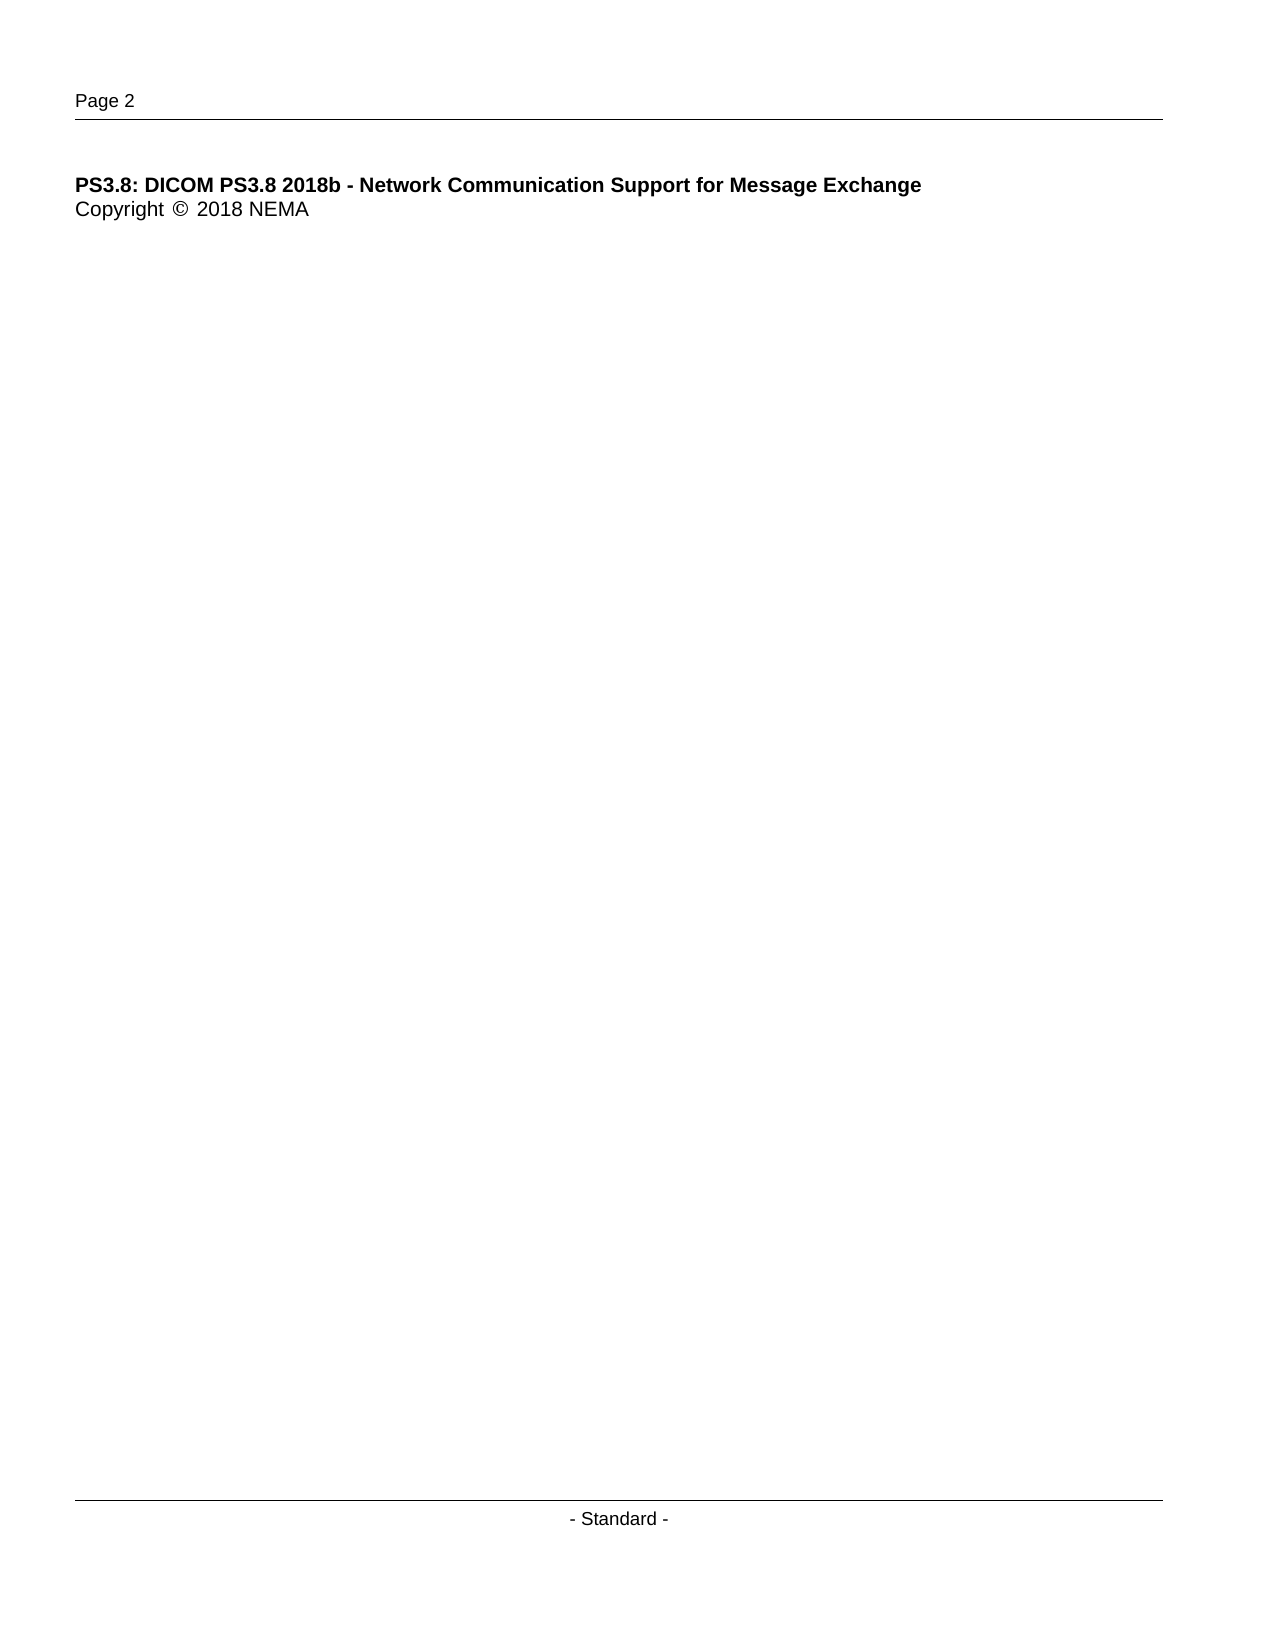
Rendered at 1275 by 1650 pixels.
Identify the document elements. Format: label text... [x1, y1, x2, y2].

text PS3.8: DICOM PS3.8 2018b - Network Communication Support for Message Exchange [75, 172, 1162, 196]
text Copyright © 2018 NEMA [75, 196, 1162, 221]
